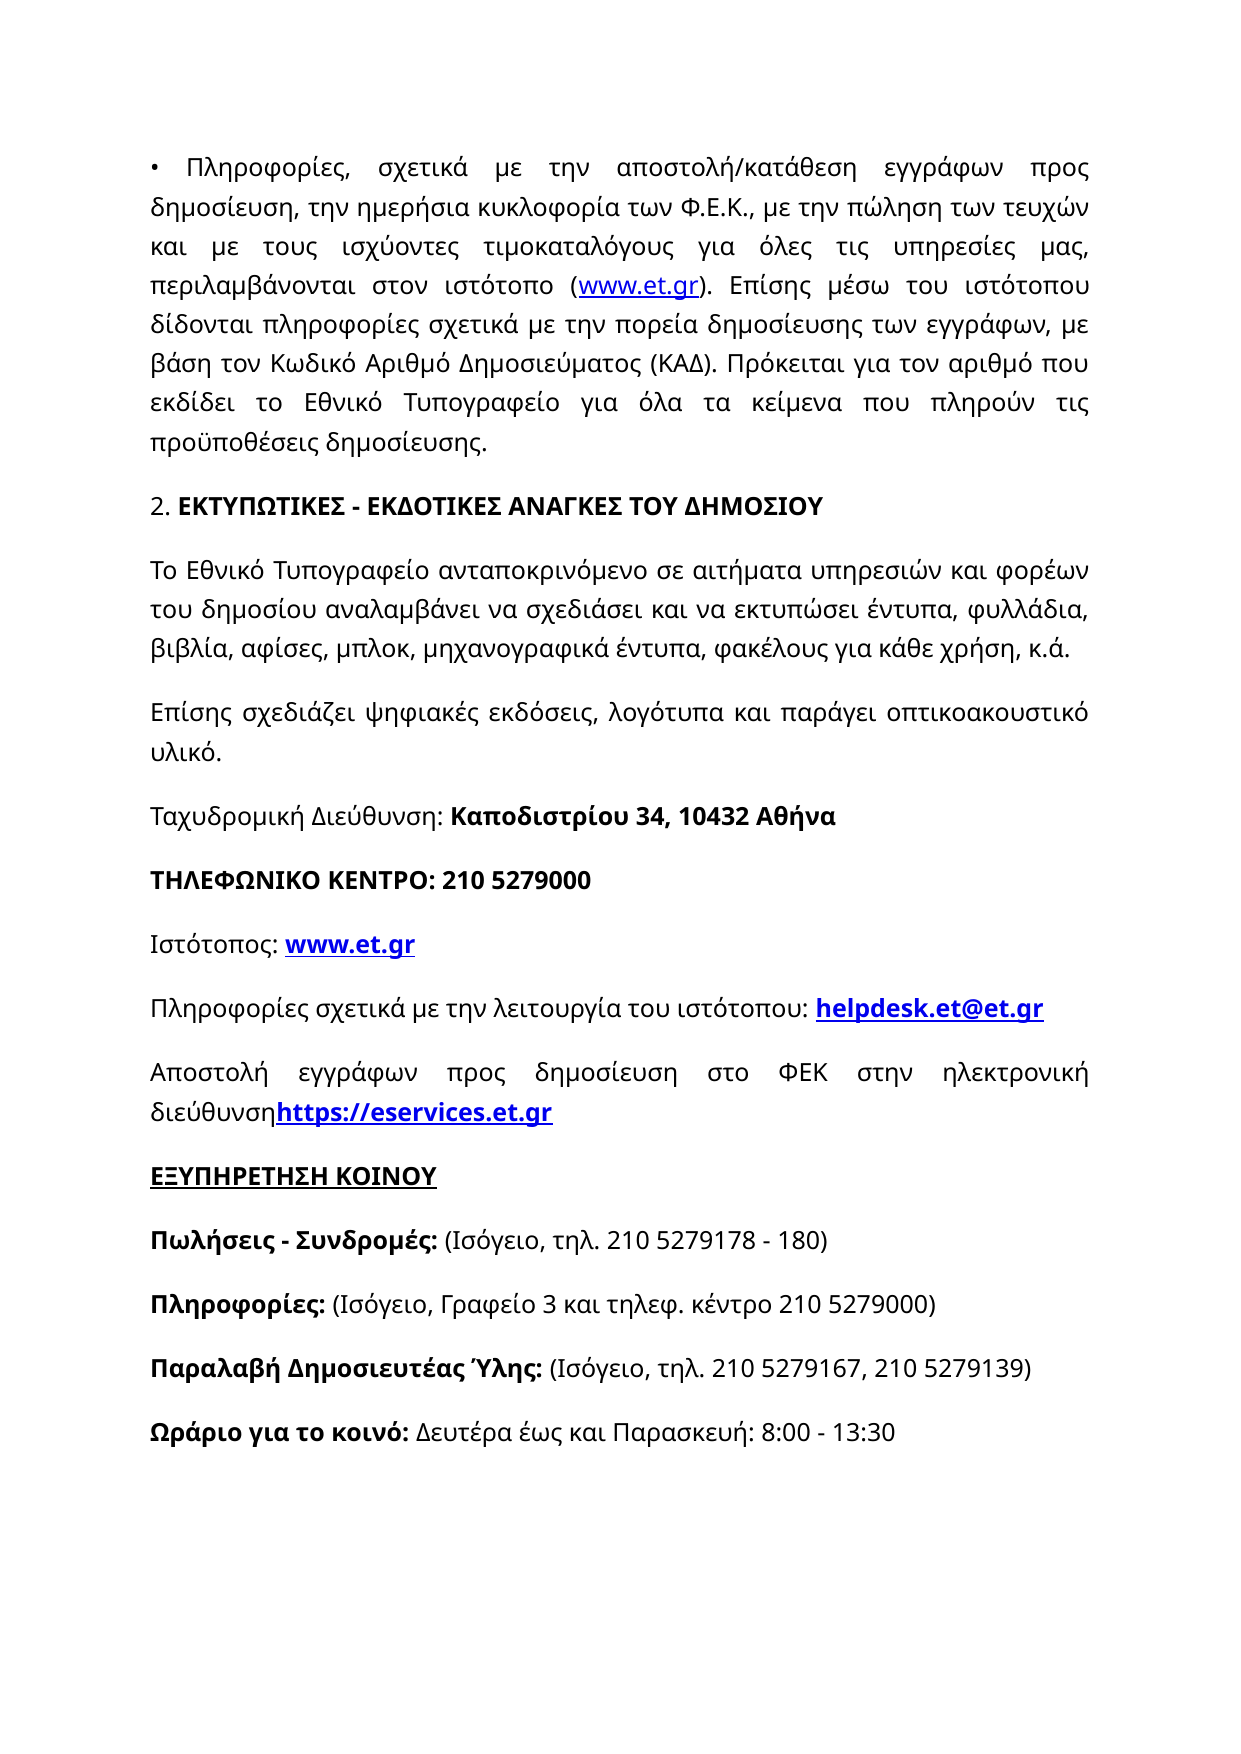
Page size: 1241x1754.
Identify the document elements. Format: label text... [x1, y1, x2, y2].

text Πωλήσεις - Συνδρομές: (Ισόγειο, τηλ. 210 5279178 - 180) [150, 1222, 1090, 1257]
text ΕΞΥΠΗΡΕΤΗΣΗ ΚΟΙΝΟΥ [150, 1158, 1090, 1192]
text Το Εθνικό Τυπογραφείο ανταποκρινόμενο σε αιτήματα υπηρεσιών και φορέων του δημοσίου αναλαμβάνει να σχεδιάσει και να εκτυπώσει έντυπα, φυλλάδια, βιβλία, αφίσες, μπλοκ, μηχανογραφικά έντυπα, φακέλους για κάθε χρήση, κ.ά. [150, 552, 1090, 665]
text Πληροφορίες σχετικά με την λειτουργία του ιστότοπου: helpdesk.et@et.gr [150, 991, 1090, 1025]
text • Πληροφορίες, σχετικά με την αποστολή/κατάθεση εγγράφων προς δημοσίευση, την ημερήσια κυκλοφορία των Φ.Ε.Κ., με την πώληση των τευχών και με τους ισχύοντες τιμοκαταλόγους για όλες τις υπηρεσίες μας, περιλαμβάνονται στoν ιστότοπο (www.et.gr). Επίσης μέσω του ιστότοπου δίδονται πληροφορίες σχετικά με την πορεία δημοσίευσης των εγγράφων, με βάση τον Κωδικό Αριθμό Δημοσιεύματος (ΚΑΔ). Πρόκειται για τον αριθμό που εκδίδει το Εθνικό Τυπογραφείο για όλα τα κείμενα που πληρούν τις προϋποθέσεις δημοσίευσης. [150, 150, 1090, 458]
text 2. ΕΚΤΥΠΩΤΙΚΕΣ - ΕΚΔΟΤΙΚΕΣ ΑΝΑΓΚΕΣ ΤΟΥ ΔΗΜΟΣΙΟΥ [150, 488, 1090, 522]
text Ταχυδρομική Διεύθυνση: Καποδιστρίου 34, 10432 Αθήνα [150, 798, 1090, 832]
text Ωράριο για το κοινό: Δευτέρα έως και Παρασκευή: 8:00 - 13:30 [150, 1415, 1090, 1449]
text Ιστότοπος: www.et.gr [150, 927, 1090, 961]
text Πληροφορίες: (Ισόγειο, Γραφείο 3 και τηλεφ. κέντρο 210 5279000) [150, 1287, 1090, 1321]
text ΤΗΛΕΦΩΝΙΚΟ ΚΕΝΤΡΟ: 210 5279000 [150, 862, 1090, 897]
text Επίσης σχεδιάζει ψηφιακές εκδόσεις, λογότυπα και παράγει οπτικοακουστικό υλικό. [150, 695, 1090, 768]
text Αποστολή εγγράφων προς δημοσίευση στο ΦΕΚ στην ηλεκτρονική διεύθυνσηhttps://eservices.et.gr [150, 1055, 1090, 1128]
text Παραλαβή Δημοσιευτέας Ύλης: (Ισόγειο, τηλ. 210 5279167, 210 5279139) [150, 1351, 1090, 1385]
